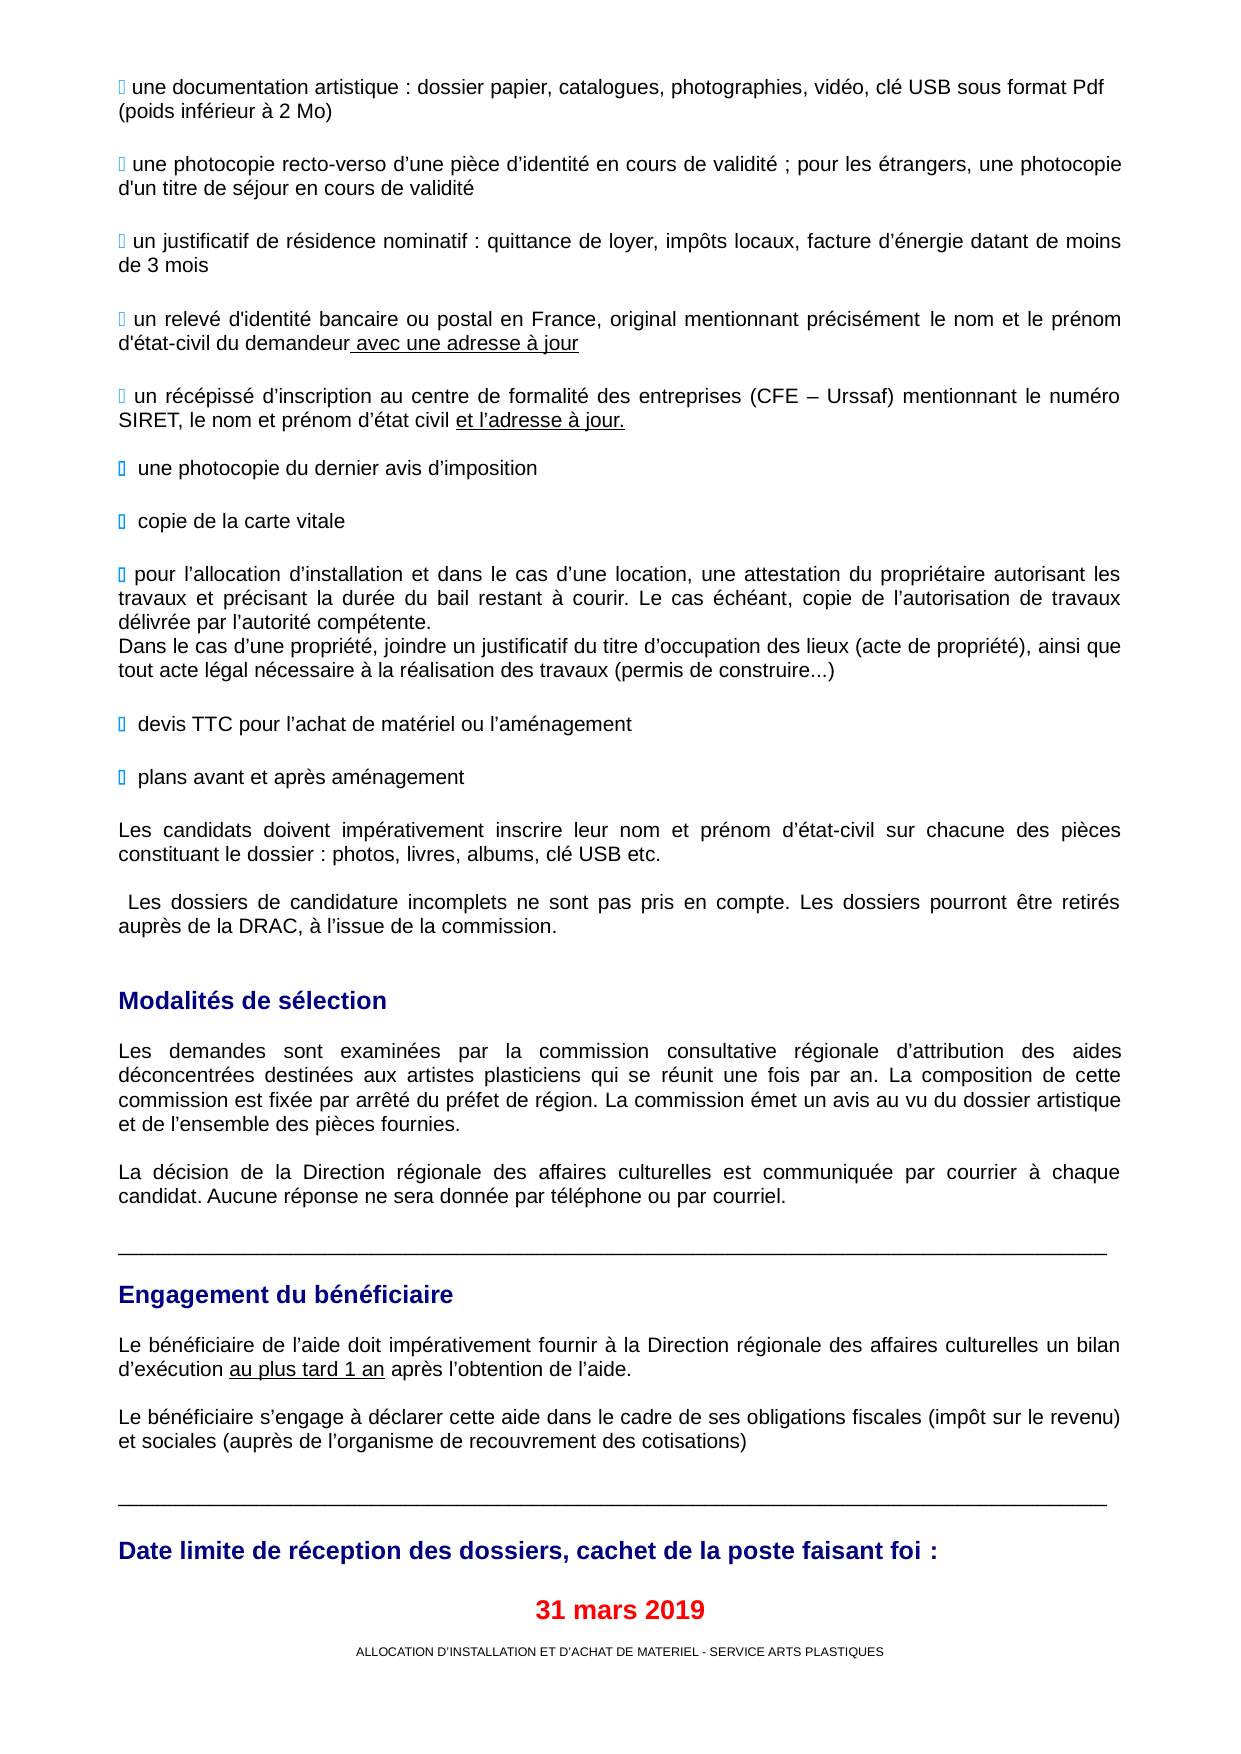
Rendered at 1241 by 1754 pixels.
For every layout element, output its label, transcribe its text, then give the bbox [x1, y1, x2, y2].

text  une photocopie du dernier avis d’imposition [118, 456, 1122, 480]
text  un justificatif de résidence nominatif : quittance de loyer, impôts locaux, facture d’énergie datant de moins de 3 mois [118, 229, 1122, 277]
text  une documentation artistique : dossier papier, catalogues, photographies, vidéo, clé USB sous format Pdf (poids inférieur à 2 Mo) [118, 75, 1122, 123]
text ______________________________________________________________________________________ [118, 1232, 1122, 1256]
text Date limite de réception des dossiers, cachet de la poste faisant foi : [118, 1536, 1122, 1565]
text ______________________________________________________________________________________ [118, 1482, 1122, 1507]
text Le bénéficiaire s’engage à déclarer cette aide dans le cadre de ses obligations fiscales (impôt sur le revenu) et sociales (auprès de l’organisme de recouvrement des cotisations) [118, 1405, 1122, 1453]
text  un relevé d'identité bancaire ou postal en France, original mentionnant précisément le nom et le prénom d'état-civil du demandeur avec une adresse à jour [118, 307, 1122, 355]
text La décision de la Direction régionale des affaires culturelles est communiquée par courrier à chaque candidat. Aucune réponse ne sera donnée par téléphone ou par courriel. [118, 1160, 1122, 1208]
text Les candidats doivent impérativement inscrire leur nom et prénom d’état-civil sur chacune des pièces constituant le dossier : photos, livres, albums, clé USB etc. [118, 818, 1122, 866]
text 31 mars 2019 [118, 1594, 1122, 1625]
text Engagement du bénéficiaire [118, 1280, 1122, 1309]
text Modalités de sélection [118, 986, 1122, 1015]
text  devis TTC pour l’achat de matériel ou l’aménagement [118, 712, 1122, 736]
text Le bénéficiaire de l’aide doit impérativement fournir à la Direction régionale des affaires culturelles un bilan d’exécution au plus tard 1 an après l’obtention de l’aide. [118, 1333, 1122, 1381]
text Dans le cas d’une propriété, joindre un justificatif du titre d’occupation des lieux (acte de propriété), ainsi que tout acte légal nécessaire à la réalisation des travaux (permis de construire...) [118, 634, 1122, 682]
text Les demandes sont examinées par la commission consultative régionale d’attribution des aides déconcentrées destinées aux artistes plasticiens qui se réunit une fois par an. La composition de cette commission est fixée par arrêté du préfet de région. La commission émet un avis au vu du dossier artistique et de l’ensemble des pièces fournies. [118, 1039, 1122, 1136]
text  pour l’allocation d’installation et dans le cas d’une location, une attestation du propriétaire autorisant les travaux et précisant la durée du bail restant à courir. Le cas échéant, copie de l’autorisation de travaux délivrée par l’autorité compétente. [118, 562, 1122, 634]
text Les dossiers de candidature incomplets ne sont pas pris en compte. Les dossiers pourront être retirés auprès de la DRAC, à l’issue de la commission. [118, 890, 1122, 938]
text  un récépissé d’inscription au centre de formalité des entreprises (CFE – Urssaf) mentionnant le numéro SIRET, le nom et prénom d’état civil et l’adresse à jour. [118, 384, 1122, 432]
text  copie de la carte vitale [118, 509, 1122, 533]
text  une photocopie recto-verso d’une pièce d’identité en cours de validité ; pour les étrangers, une photocopie d'un titre de séjour en cours de validité [118, 152, 1122, 200]
text  plans avant et après aménagement [118, 765, 1122, 789]
